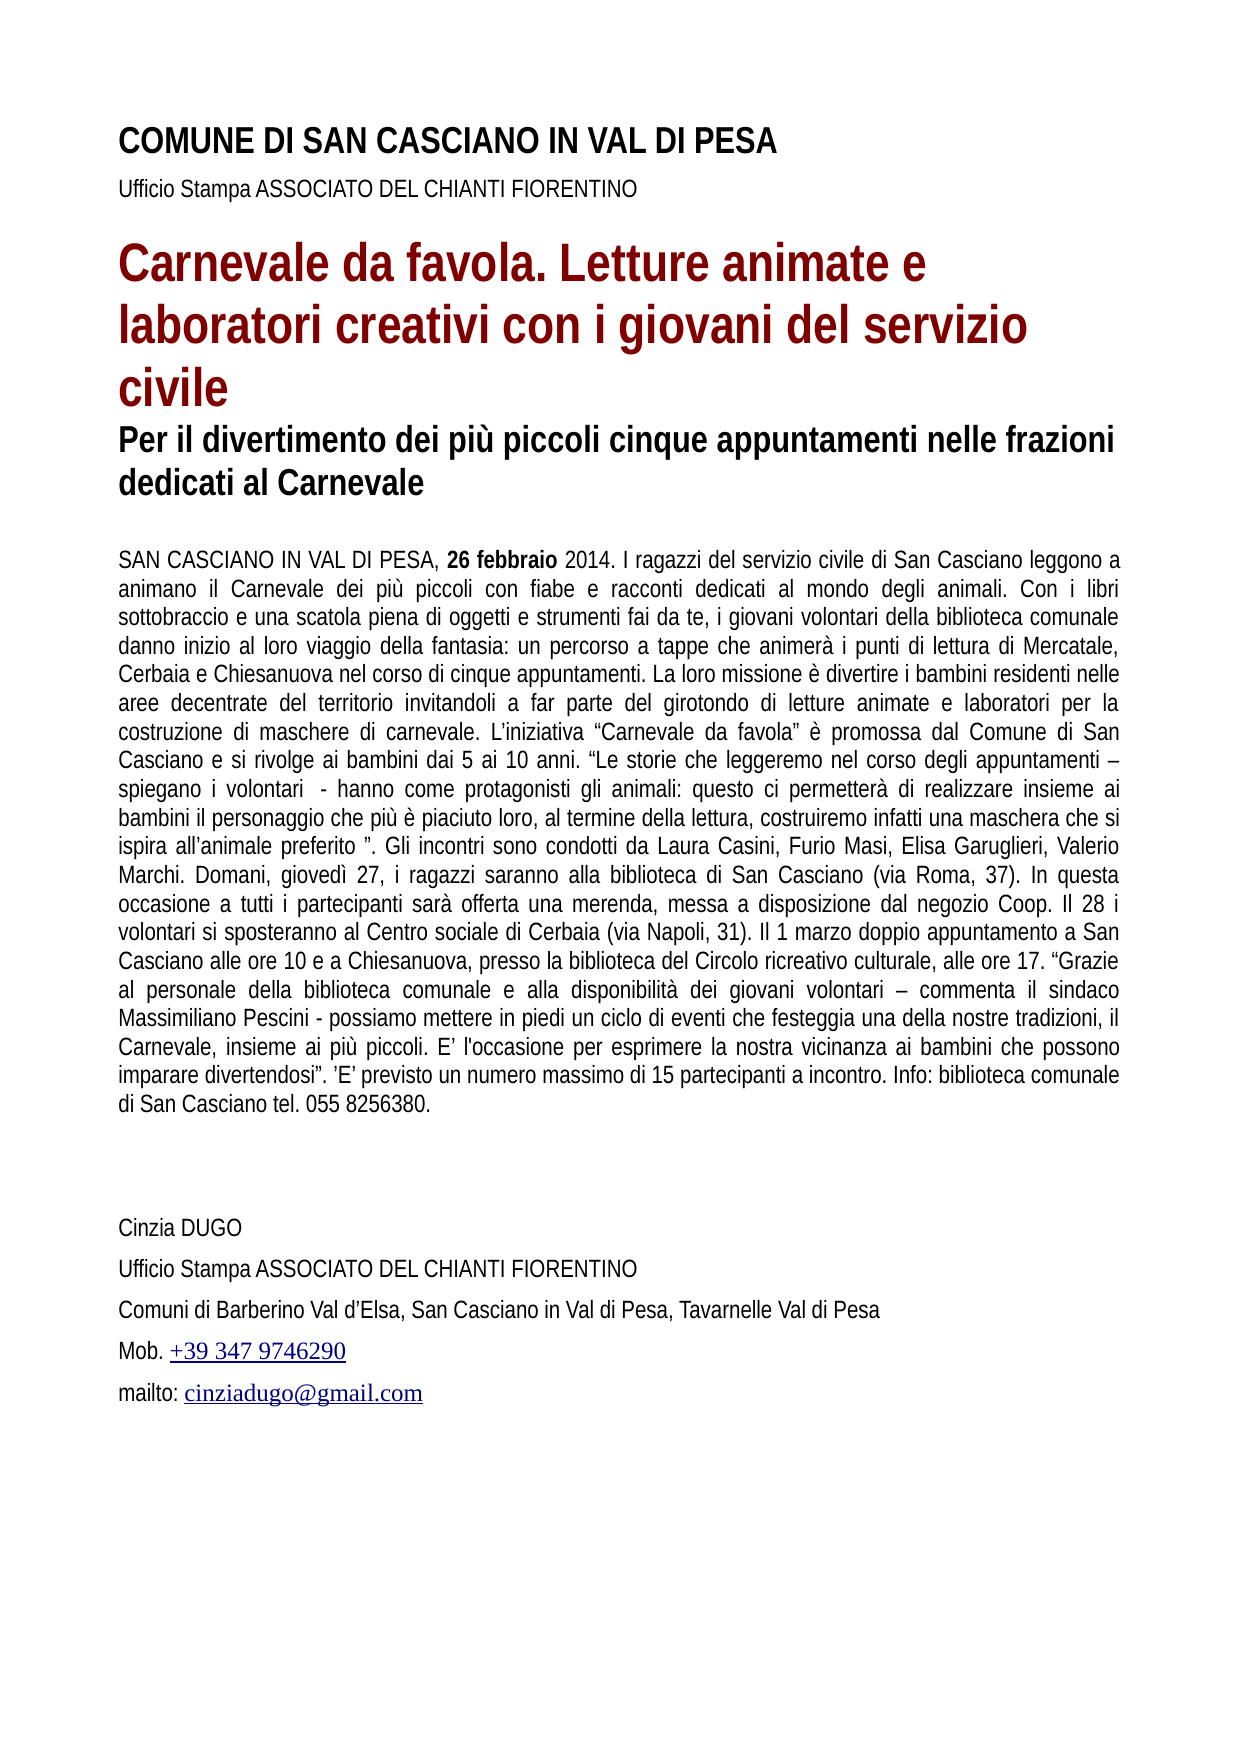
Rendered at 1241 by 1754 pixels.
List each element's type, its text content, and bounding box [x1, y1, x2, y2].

text Per il divertimento dei più piccoli cinque appuntamenti nelle frazioni dedicati al Carnevale [118, 418, 1122, 504]
text Comuni di Barberino Val d’Elsa, San Casciano in Val di Pesa, Tavarnelle Val di Pesa [118, 1295, 1122, 1324]
text mailto: cinziadugo@gmail.com [118, 1378, 1122, 1406]
text Ufficio Stampa ASSOCIATO DEL CHIANTI FIORENTINO [118, 174, 1122, 202]
text Mob. +39 347 9746290 [118, 1336, 1122, 1365]
text SAN CASCIANO IN VAL DI PESA, 26 febbraio 2014. I ragazzi del servizio civile di San Casciano leggono a animano il Carnevale dei più piccoli con fiabe e racconti dedicati al mondo degli animali. Con i libri sottobraccio e una scatola piena di oggetti e strumenti fai da te, i giovani volontari della biblioteca comunale danno inizio al loro viaggio della fantasia: un percorso a tappe che animerà i punti di lettura di Mercatale, Cerbaia e Chiesanuova nel corso di cinque appuntamenti. La loro missione è divertire i bambini residenti nelle aree decentrate del territorio invitandoli a far parte del girotondo di letture animate e laboratori per la costruzione di maschere di carnevale. L’iniziativa “Carnevale da favola” è promossa dal Comune di San Casciano e si rivolge ai bambini dai 5 ai 10 anni. “Le storie che leggeremo nel corso degli appuntamenti – spiegano i volontari - hanno come protagonisti gli animali: questo ci permetterà di realizzare insieme ai bambini il personaggio che più è piaciuto loro, al termine della lettura, costruiremo infatti una maschera che si ispira all’animale preferito ”. Gli incontri sono condotti da Laura Casini, Furio Masi, Elisa Garuglieri, Valerio Marchi. Domani, giovedì 27, i ragazzi saranno alla biblioteca di San Casciano (via Roma, 37). In questa occasione a tutti i partecipanti sarà offerta una merenda, messa a disposizione dal negozio Coop. Il 28 i volontari si sposteranno al Centro sociale di Cerbaia (via Napoli, 31). Il 1 marzo doppio appuntamento a San Casciano alle ore 10 e a Chiesanuova, presso la biblioteca del Circolo ricreativo culturale, alle ore 17. “Grazie al personale della biblioteca comunale e alla disponibilità dei giovani volontari – commenta il sindaco Massimiliano Pescini - possiamo mettere in piedi un ciclo di eventi che festeggia una della nostre tradizioni, il Carnevale, insieme ai più piccoli. E’ l'occasione per esprimere la nostra vicinanza ai bambini che possono imparare divertendosi”. ’E’ previsto un numero massimo di 15 partecipanti a incontro. Info: biblioteca comunale di San Casciano tel. 055 8256380. [118, 545, 1122, 1118]
text COMUNE DI SAN CASCIANO IN VAL DI PESA [118, 118, 1122, 161]
text Cinzia DUGO [118, 1213, 1122, 1241]
text Carnevale da favola. Letture animate e laboratori creativi con i giovani del servizio civile [118, 231, 1122, 418]
text Ufficio Stampa ASSOCIATO DEL CHIANTI FIORENTINO [118, 1254, 1122, 1283]
